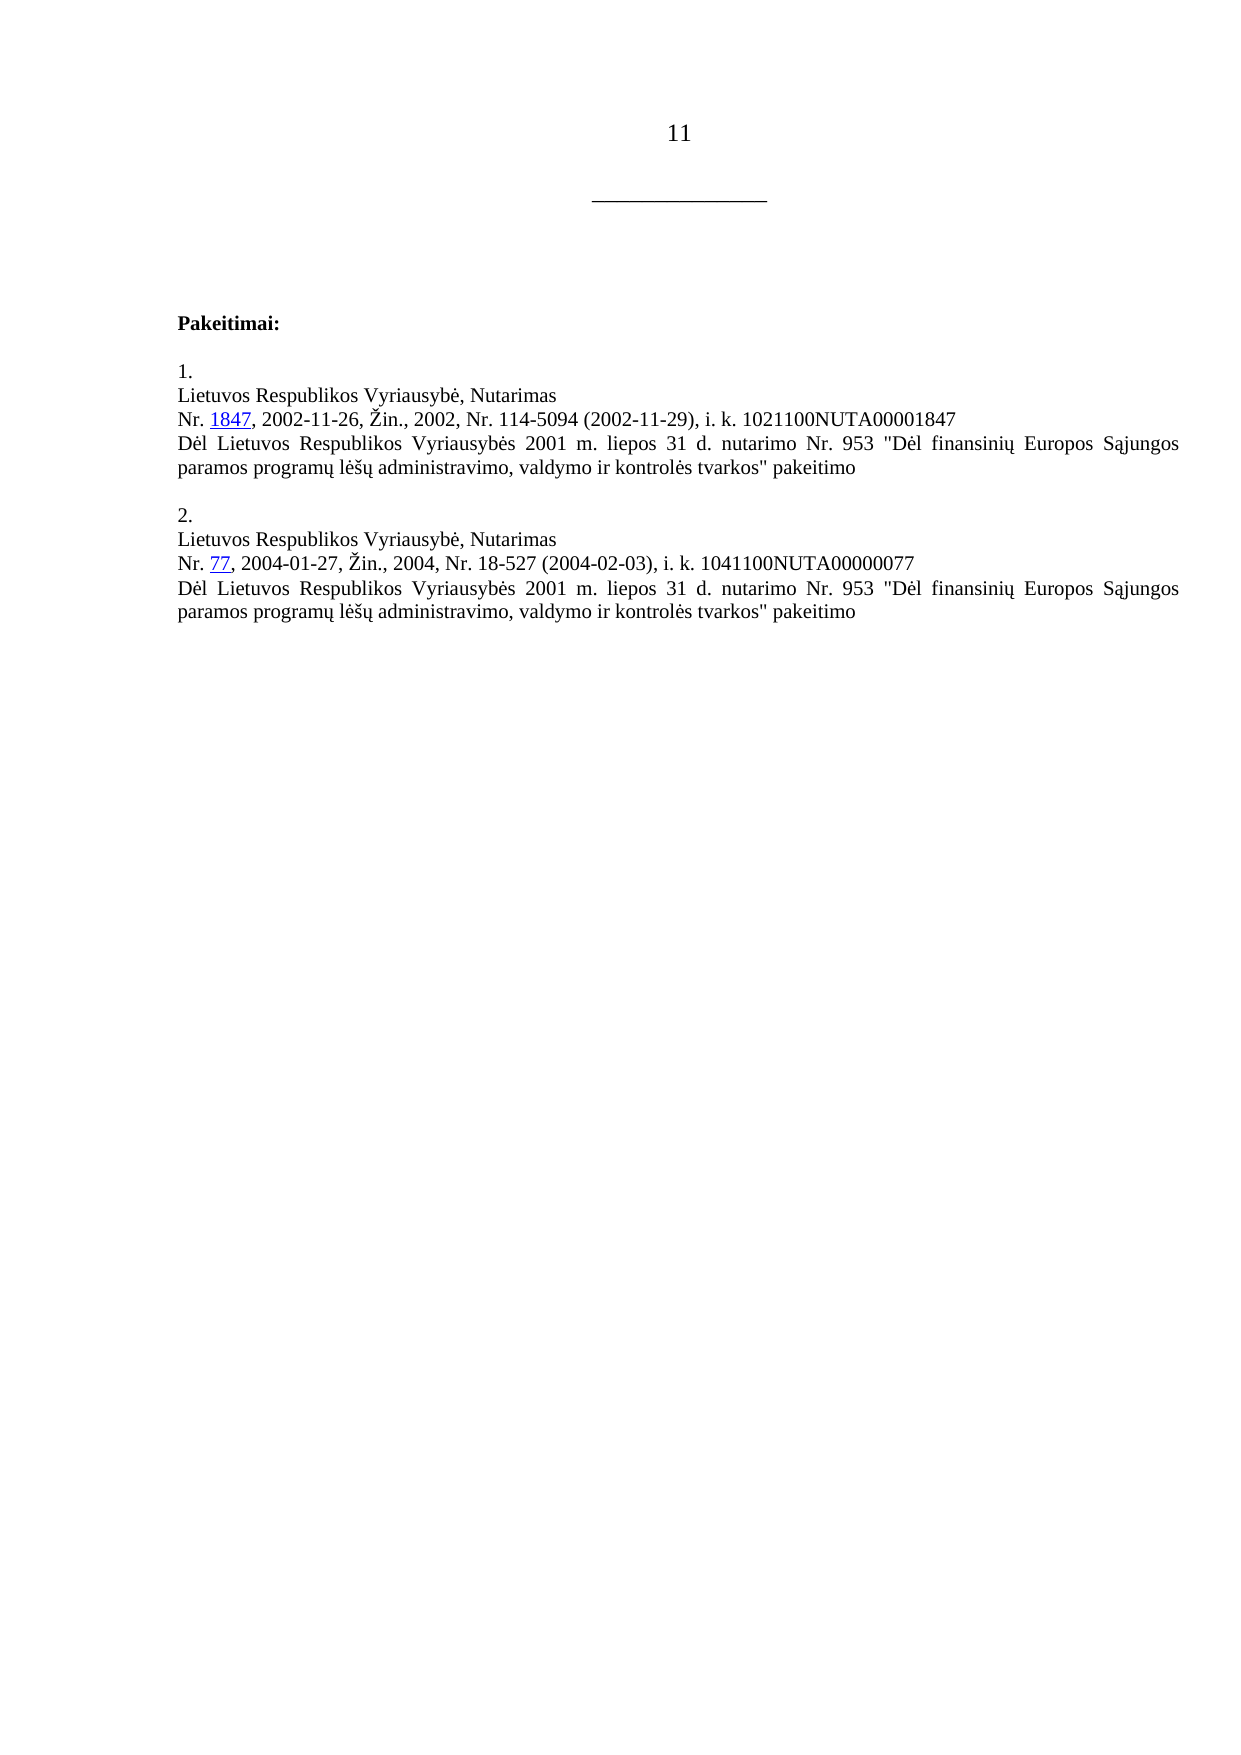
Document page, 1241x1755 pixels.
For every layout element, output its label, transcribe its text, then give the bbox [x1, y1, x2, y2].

text Nr. 77, 2004-01-27, Žin., 2004, Nr. 18-527 (2004-02-03), i. k. 1041100NUTA00000077 [177, 551, 1181, 575]
text 1. [177, 359, 1181, 383]
text Pakeitimai: [177, 311, 1181, 335]
text Lietuvos Respublikos Vyriausybė, Nutarimas [177, 527, 1181, 551]
text Nr. 1847, 2002-11-26, Žin., 2002, Nr. 114-5094 (2002-11-29), i. k. 1021100NUTA00001847 [177, 407, 1181, 431]
text Dėl Lietuvos Respublikos Vyriausybės 2001 m. liepos 31 d. nutarimo Nr. 953 "Dėl finansinių Europos Sąjungos paramos programų lėšų administravimo, valdymo ir kontrolės tvarkos" pakeitimo [177, 575, 1181, 623]
text Lietuvos Respublikos Vyriausybė, Nutarimas [177, 383, 1181, 407]
text Dėl Lietuvos Respublikos Vyriausybės 2001 m. liepos 31 d. nutarimo Nr. 953 "Dėl finansinių Europos Sąjungos paramos programų lėšų administravimo, valdymo ir kontrolės tvarkos" pakeitimo [177, 431, 1181, 479]
text ______________ [177, 176, 1181, 205]
text 2. [177, 503, 1181, 527]
